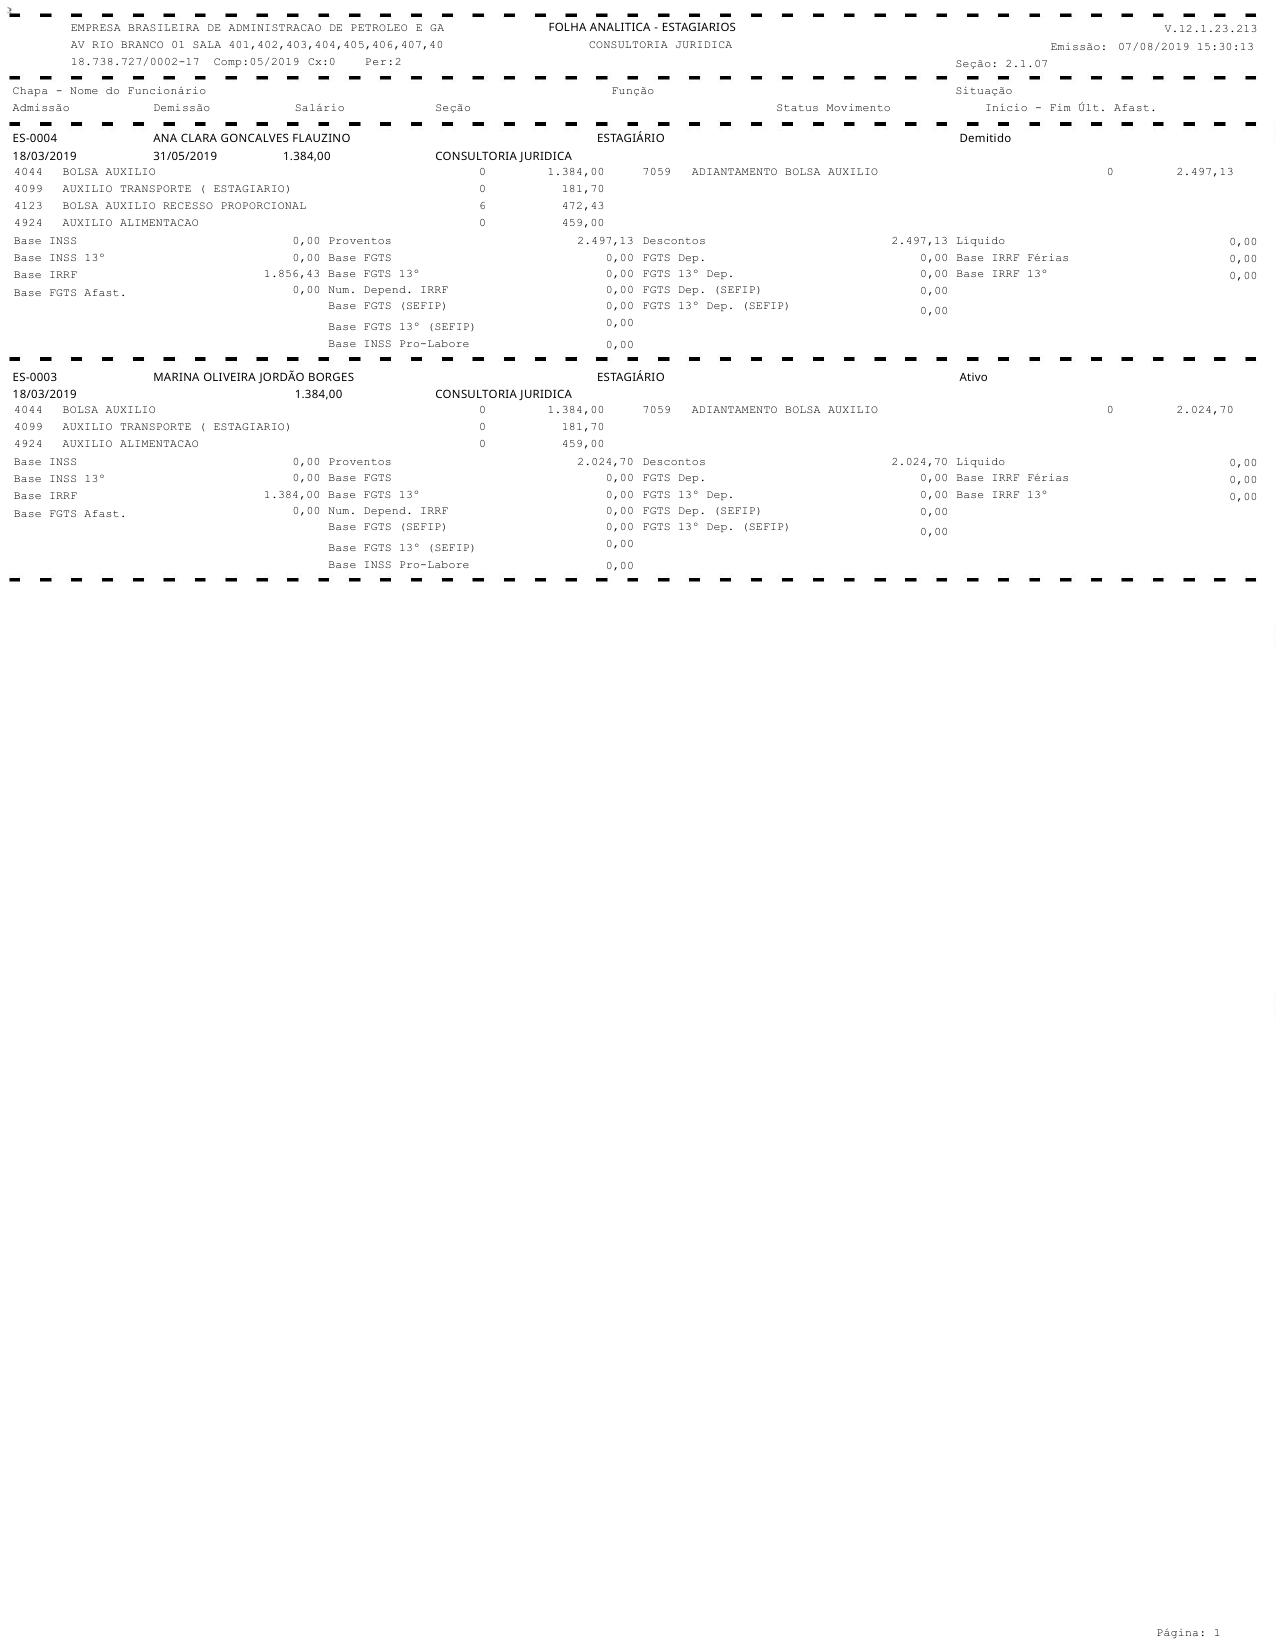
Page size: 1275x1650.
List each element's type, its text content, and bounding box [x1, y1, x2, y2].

text Base INSS Pro-Labore [328, 337, 500, 350]
picture [0, 0, 1275, 1650]
text AUXILIO TRANSPORTE ( ESTAGIARIO) [62, 420, 317, 433]
text 0 [479, 182, 503, 195]
text Base FGTS Afast. [13, 506, 145, 520]
text 0,00 [1229, 269, 1275, 282]
text 0,00 Base IRRF Férias [920, 250, 1095, 264]
text 0,00 FGTS Dep. (SEFIP) [606, 504, 817, 517]
text BOLSA AUXILIO [62, 402, 173, 416]
text 0,00 Base IRRF Férias [920, 471, 1095, 484]
text 459,00 [562, 216, 622, 229]
text 4 [14, 199, 21, 212]
text 2.497,13 Descontos [577, 234, 817, 247]
text 0 [1107, 402, 1131, 416]
text 2.497,13 [1176, 164, 1251, 178]
text 0 [479, 437, 503, 450]
text 472,43 [562, 199, 622, 212]
text 4 [14, 437, 21, 450]
text ESTAGIÁRIO [597, 132, 686, 146]
text Chapa - Nome do Funcionário [12, 84, 231, 97]
text Função [611, 84, 672, 97]
text 0,00 FGTS Dep. (SEFIP) [606, 283, 817, 296]
text Base INSS 13º [13, 251, 123, 264]
text 7059 [642, 164, 688, 178]
text Per:2 [364, 54, 419, 68]
text Seção [435, 101, 488, 114]
text 044 [21, 164, 60, 178]
text 0,00 Num. Depend. IRRF [292, 283, 474, 296]
text Demitido [959, 132, 1034, 146]
text 924 [21, 216, 60, 229]
text 4 [14, 164, 21, 178]
text Seção: 2.1.07 [955, 56, 1066, 70]
text 924 [21, 437, 60, 450]
text 0 [479, 402, 503, 416]
text 1.384,00 Base FGTS 13º [264, 487, 474, 501]
text 0 [479, 164, 503, 178]
text V.12.1.23.213 [1164, 22, 1275, 35]
text 8.738.727/0002-17 Comp:05/2019 Cx:0 [78, 54, 361, 68]
text AUXILIO ALIMENTACAO [62, 437, 317, 450]
text ES-0004 [12, 132, 80, 146]
text AUXILIO TRANSPORTE ( ESTAGIARIO) [62, 182, 379, 195]
text Situação [955, 84, 1066, 97]
text Base FGTS 13º (SEFIP) [328, 541, 500, 554]
text 31/05/2019 1.384,00 [153, 149, 379, 163]
text 0 [1107, 164, 1131, 178]
text FOLHA ANALITICA - ESTAGIARIOS [548, 20, 782, 34]
text 0,00 FGTS 13º Dep. (SEFIP) [606, 520, 817, 533]
text Início - Fim Últ. Afast. [985, 101, 1182, 114]
text 7059 [642, 402, 688, 416]
text 099 [21, 419, 60, 433]
text 2.497,13 Líquido [891, 234, 1095, 247]
text ES-0003 [12, 370, 80, 384]
text 0,00 [606, 338, 651, 351]
text 0,00 [1229, 490, 1275, 503]
text 123 [21, 199, 60, 212]
text 459,00 [562, 437, 622, 450]
text Base INSS Pro-Labore [328, 558, 500, 571]
text Salário [294, 101, 362, 114]
text 1 [71, 54, 78, 68]
text 0,00 [1229, 473, 1275, 486]
text 0,00 [920, 524, 966, 538]
text 1.384,00 [294, 387, 369, 401]
text AV RIO BRANCO 01 SALA 401,402,403,404,405,406,407,40 [71, 37, 469, 51]
text 0,00 Base FGTS [292, 471, 474, 484]
text Base INSS [13, 455, 95, 468]
text Demissão [153, 101, 228, 114]
text Admissão [12, 101, 87, 114]
text 1.384,00 [547, 402, 622, 416]
text BOLSA AUXILIO [62, 164, 379, 178]
text 0,00 [1229, 456, 1275, 469]
text 0,00 FGTS 13º Dep. [606, 266, 817, 280]
text Página: 1 [1156, 1626, 1237, 1639]
text 0,00 Base FGTS [292, 250, 474, 264]
text BOLSA AUXILIO RECESSO PROPORCIONAL [62, 199, 332, 212]
text Base FGTS 13º (SEFIP) [328, 319, 500, 333]
text AUXILIO ALIMENTACAO [62, 216, 332, 229]
text Base INSS 13º [13, 472, 123, 485]
text 0 [479, 216, 503, 229]
text ADIANTAMENTO BOLSA AUXILIO [692, 164, 903, 178]
text 4 [14, 419, 21, 433]
text 0,00 [606, 537, 817, 550]
text Base IRRF [13, 489, 123, 502]
text 2.024,70 Líquido [891, 455, 1095, 468]
text 0,00 [920, 283, 1095, 297]
text 099 [21, 182, 60, 195]
text 8/03/2019 [19, 149, 101, 163]
text 181,70 [562, 182, 622, 195]
text 181,70 [562, 419, 622, 433]
text 07/08/2019 15:30:13 [1118, 39, 1275, 53]
text 8/03/2019 [19, 387, 101, 401]
text Emissão: [1050, 39, 1118, 53]
text 2.024,70 Descontos [577, 455, 817, 468]
text 0,00 [920, 504, 1095, 518]
text Ativo [959, 370, 1012, 384]
text 0,00 FGTS 13º Dep. [606, 487, 817, 501]
text 6 [479, 199, 503, 212]
text Base FGTS (SEFIP) [328, 299, 474, 312]
text 0,00 [606, 316, 817, 329]
text 4 [14, 402, 21, 416]
text 0,00 Num. Depend. IRRF [292, 504, 474, 517]
text 4 [14, 182, 21, 195]
text 0,00 Proventos [292, 455, 474, 468]
text 4 [14, 216, 21, 229]
text 0 [479, 420, 503, 433]
text 2.024,70 [1176, 402, 1251, 416]
text Base INSS [13, 234, 95, 247]
text CONSULTORIA JURIDICA [589, 37, 754, 51]
text Status Movimento [776, 101, 908, 114]
text 0,00 FGTS Dep. [606, 250, 817, 264]
text ANA CLARA GONCALVES FLAUZINO [153, 132, 379, 146]
text 1 [12, 387, 19, 401]
text 0,00 [1229, 235, 1275, 248]
text 0,00 [606, 558, 651, 572]
text 0,00 FGTS Dep. [606, 471, 817, 484]
text 0,00 Base IRRF 13º [920, 487, 1095, 501]
text 0,00 Proventos [292, 234, 474, 247]
text 1.384,00 [547, 164, 622, 178]
text Base FGTS (SEFIP) [328, 520, 474, 533]
text 0,00 FGTS 13º Dep. (SEFIP) [606, 299, 817, 312]
text 044 [21, 402, 60, 416]
text 1 [12, 149, 19, 163]
text CONSULTORIA JURIDICA [435, 387, 600, 401]
text EMPRESA BRASILEIRA DE ADMINISTRACAO DE PETROLEO E GA [71, 20, 469, 34]
text MARINA OLIVEIRA JORDÃO BORGES [153, 370, 386, 384]
text 0,00 [920, 303, 966, 317]
text Base IRRF [13, 268, 123, 282]
text CONSULTORIA JURIDICA [435, 149, 600, 163]
text 1.856,43 Base FGTS 13º [264, 266, 474, 280]
text 0,00 Base IRRF 13º [920, 266, 1095, 280]
text 0,00 [1229, 252, 1275, 265]
text Base FGTS Afast. [13, 285, 145, 299]
text ESTAGIÁRIO [597, 370, 686, 384]
text ADIANTAMENTO BOLSA AUXILIO [692, 402, 903, 416]
